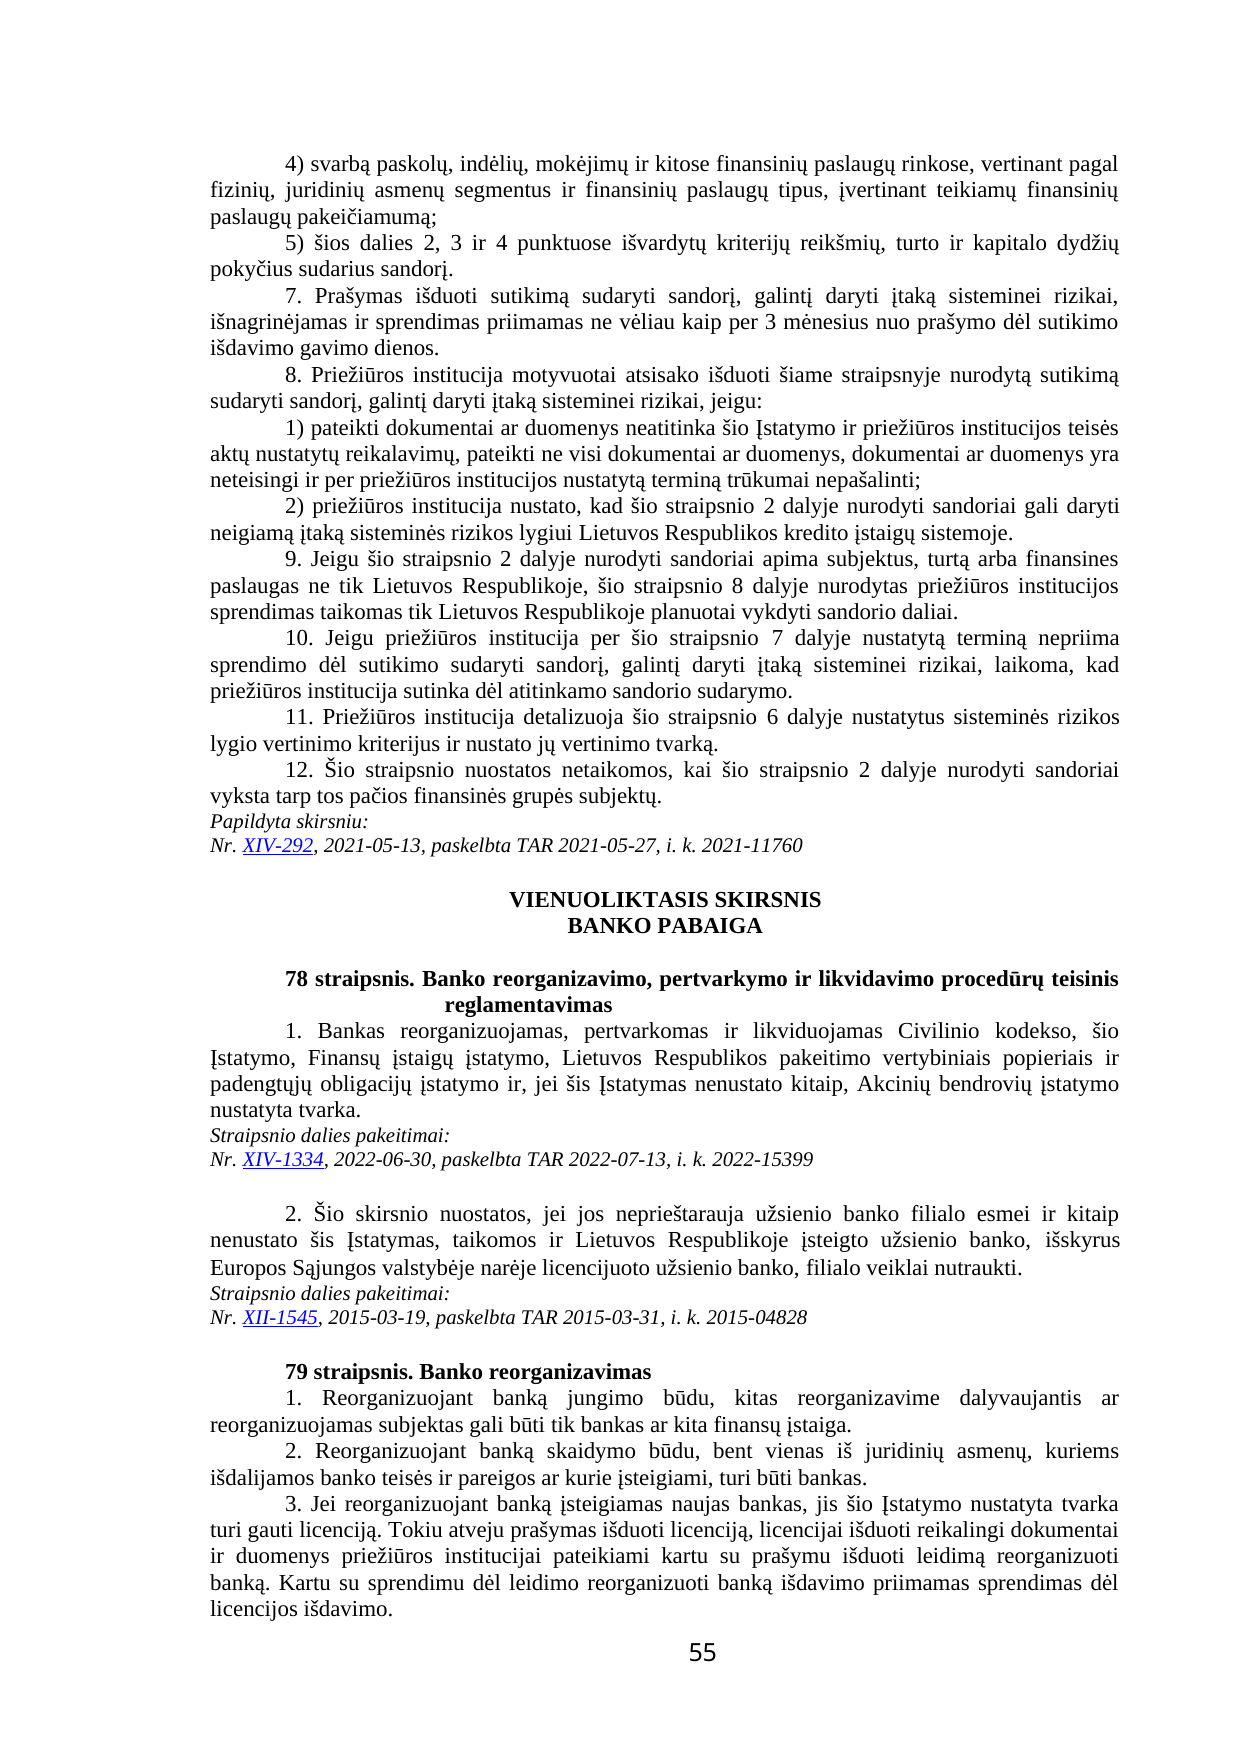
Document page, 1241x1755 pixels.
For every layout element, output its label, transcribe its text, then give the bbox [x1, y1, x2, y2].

text 5) šios dalies 2, 3 ir 4 punktuose išvardytų kriterijų reikšmių, turto ir kapitalo dydžių pokyčius sudarius sandorį. [210, 229, 1120, 282]
text 12. Šio straipsnio nuostatos netaikomos, kai šio straipsnio 2 dalyje nurodyti sandoriai vyksta tarp tos pačios finansinės grupės subjektų. [210, 756, 1120, 809]
text 1. Reorganizuojant banką jungimo būdu, kitas reorganizavime dalyvaujantis ar reorganizuojamas subjektas gali būti tik bankas ar kita finansų įstaiga. [210, 1384, 1120, 1437]
text 78 straipsnis. Banko reorganizavimo, pertvarkymo ir likvidavimo procedūrų teisinis reglamentavimas [285, 965, 1120, 1017]
text 9. Jeigu šio straipsnio 2 dalyje nurodyti sandoriai apima subjektus, turtą arba finansines paslaugas ne tik Lietuvos Respublikoje, šio straipsnio 8 dalyje nurodytas priežiūros institucijos sprendimas taikomas tik Lietuvos Respublikoje planuotai vykdyti sandorio daliai. [210, 545, 1120, 624]
text Straipsnio dalies pakeitimai: [210, 1281, 1120, 1305]
text 2. Šio skirsnio nuostatos, jei jos neprieštarauja užsienio banko filialo esmei ir kitaip nenustato šis Įstatymas, taikomos ir Lietuvos Respublikoje įsteigto užsienio banko, išskyrus Europos Sąjungos valstybėje narėje licencijuoto užsienio banko, filialo veiklai nutraukti. [210, 1200, 1120, 1281]
text Nr. XII-1545, 2015-03-19, paskelbta TAR 2015-03-31, i. k. 2015-04828 [210, 1305, 1120, 1329]
text 2) priežiūros institucija nustato, kad šio straipsnio 2 dalyje nurodyti sandoriai gali daryti neigiamą įtaką sisteminės rizikos lygiui Lietuvos Respublikos kredito įstaigų sistemoje. [210, 493, 1120, 545]
text 4) svarbą paskolų, indėlių, mokėjimų ir kitose finansinių paslaugų rinkose, vertinant pagal fizinių, juridinių asmenų segmentus ir finansinių paslaugų tipus, įvertinant teikiamų finansinių paslaugų pakeičiamumą; [210, 150, 1120, 229]
text 2. Reorganizuojant banką skaidymo būdu, bent vienas iš juridinių asmenų, kuriems išdalijamos banko teisės ir pareigos ar kurie įsteigiami, turi būti bankas. [210, 1437, 1120, 1490]
text BANKO PABAIGA [210, 912, 1120, 938]
text Nr. XIV-292, 2021-05-13, paskelbta TAR 2021-05-27, i. k. 2021-11760 [210, 833, 1120, 857]
text Papildyta skirsniu: [210, 809, 1120, 833]
text 1) pateikti dokumentai ar duomenys neatitinka šio Įstatymo ir priežiūros institucijos teisės aktų nustatytų reikalavimų, pateikti ne visi dokumentai ar duomenys, dokumentai ar duomenys yra neteisingi ir per priežiūros institucijos nustatytą terminą trūkumai nepašalinti; [210, 413, 1120, 493]
text 8. Priežiūros institucija motyvuotai atsisako išduoti šiame straipsnyje nurodytą sutikimą sudaryti sandorį, galintį daryti įtaką sisteminei rizikai, jeigu: [210, 361, 1120, 413]
text Straipsnio dalies pakeitimai: [210, 1123, 1120, 1147]
text Nr. XIV-1334, 2022-06-30, paskelbta TAR 2022-07-13, i. k. 2022-15399 [210, 1147, 1120, 1171]
text VIENUOLIKTASIS SKIRSNIS [210, 886, 1120, 912]
text 7. Prašymas išduoti sutikimą sudaryti sandorį, galintį daryti įtaką sisteminei rizikai, išnagrinėjamas ir sprendimas priimamas ne vėliau kaip per 3 mėnesius nuo prašymo dėl sutikimo išdavimo gavimo dienos. [210, 282, 1120, 361]
text 11. Priežiūros institucija detalizuoja šio straipsnio 6 dalyje nustatytus sisteminės rizikos lygio vertinimo kriterijus ir nustato jų vertinimo tvarką. [210, 703, 1120, 756]
text 3. Jei reorganizuojant banką įsteigiamas naujas bankas, jis šio Įstatymo nustatyta tvarka turi gauti licenciją. Tokiu atveju prašymas išduoti licenciją, licencijai išduoti reikalingi dokumentai ir duomenys priežiūros institucijai pateikiami kartu su prašymu išduoti leidimą reorganizuoti banką. Kartu su sprendimu dėl leidimo reorganizuoti banką išdavimo priimamas sprendimas dėl licencijos išdavimo. [210, 1490, 1120, 1622]
text 1. Bankas reorganizuojamas, pertvarkomas ir likviduojamas Civilinio kodekso, šio Įstatymo, Finansų įstaigų įstatymo, Lietuvos Respublikos pakeitimo vertybiniais popieriais ir padengtųjų obligacijų įstatymo ir, jei šis Įstatymas nenustato kitaip, Akcinių bendrovių įstatymo nustatyta tvarka. [210, 1017, 1120, 1123]
text 79 straipsnis. Banko reorganizavimas [210, 1358, 1120, 1384]
text 10. Jeigu priežiūros institucija per šio straipsnio 7 dalyje nustatytą terminą nepriima sprendimo dėl sutikimo sudaryti sandorį, galintį daryti įtaką sisteminei rizikai, laikoma, kad priežiūros institucija sutinka dėl atitinkamo sandorio sudarymo. [210, 624, 1120, 703]
